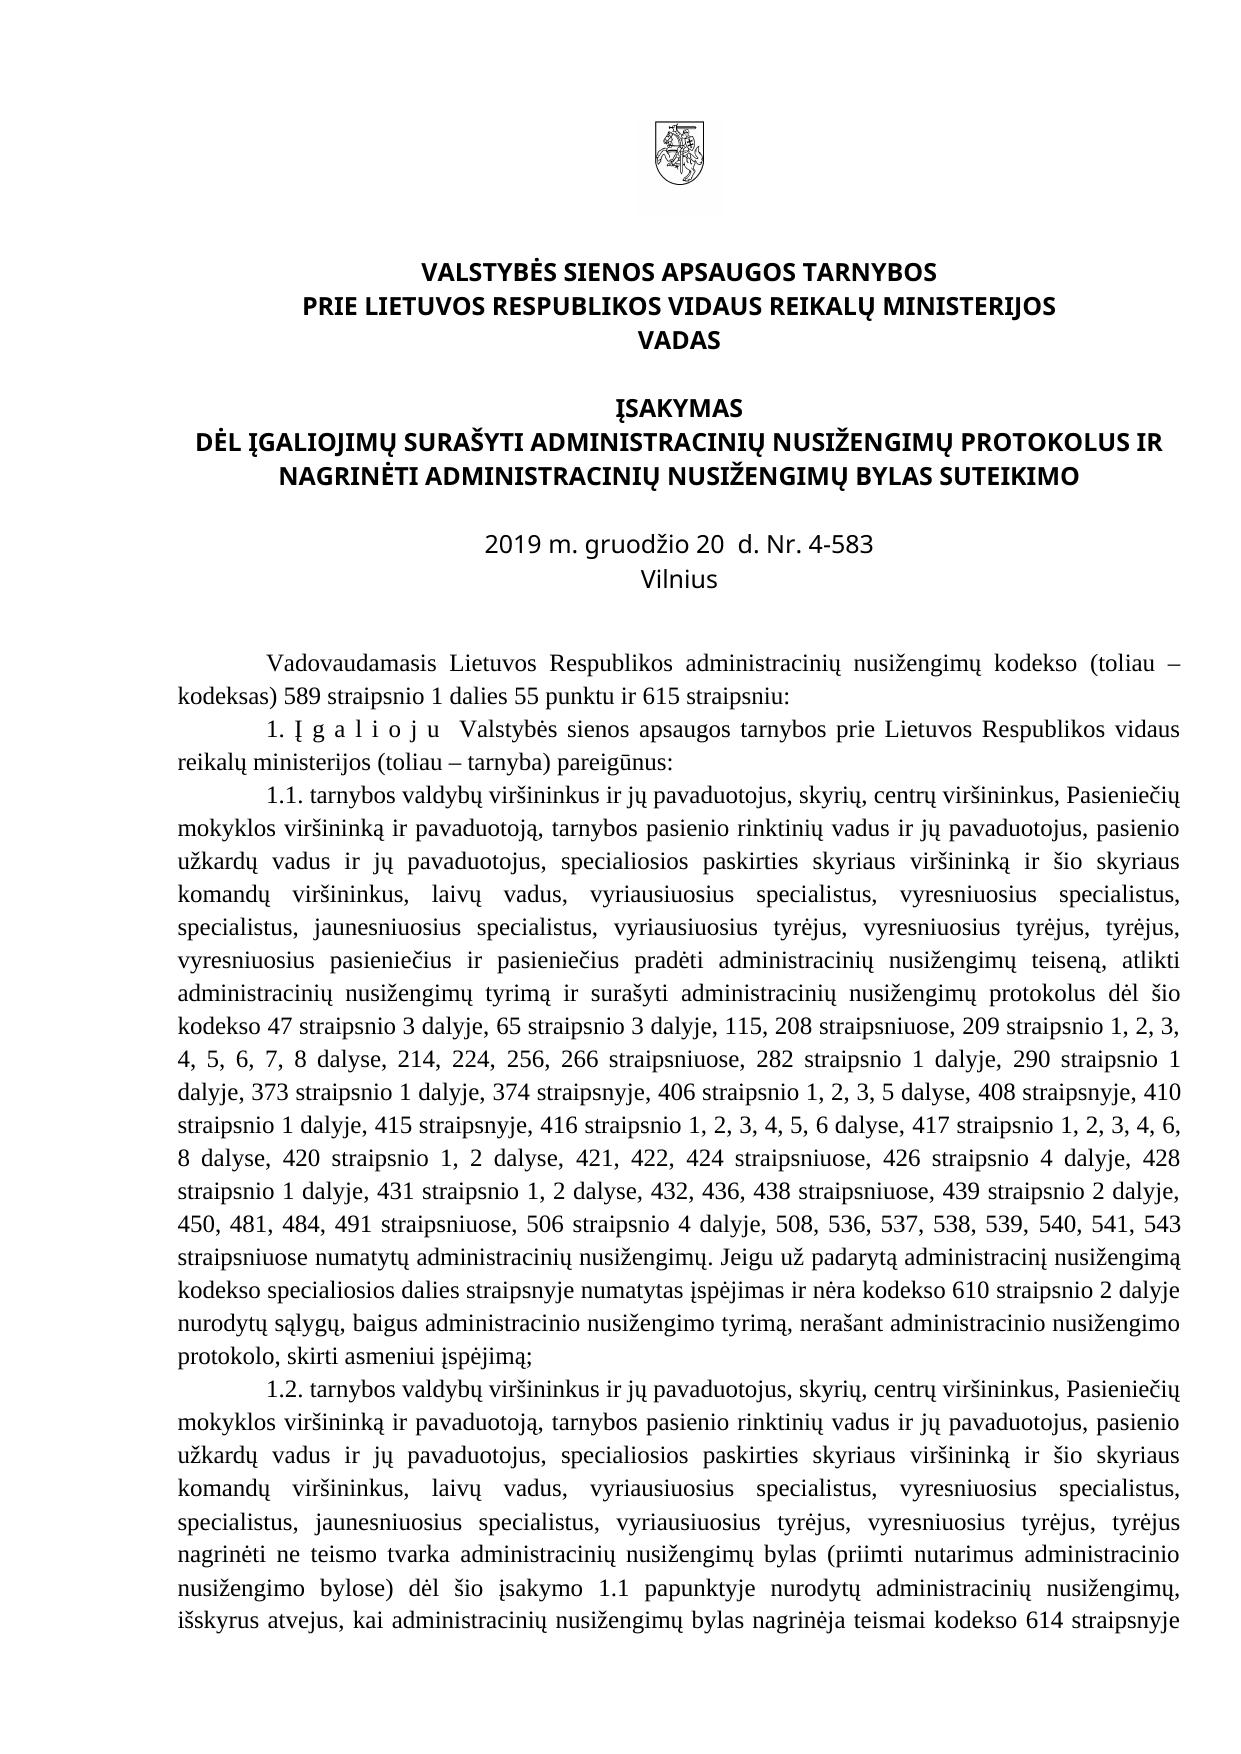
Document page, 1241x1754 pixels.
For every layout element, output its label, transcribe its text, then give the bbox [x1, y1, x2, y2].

text Valstybės sienos apsaugos tarnybos [177, 255, 1181, 289]
text VADAS [177, 323, 1181, 357]
text Vilnius [177, 561, 1181, 595]
text ĮSAKYMAS [177, 391, 1181, 425]
text Vadovaudamasis Lietuvos Respublikos administracinių nusižengimų kodekso (toliau – kodeksas) 589 straipsnio 1 dalies 55 punktu ir 615 straipsniu: [177, 648, 1181, 710]
text DĖL ĮGALIOJIMŲ SURAŠYTI ADMINISTRACINIŲ NUSIŽENGIMŲ PROTOKOLUS IR NAGRINĖTI ADMINISTRACINIŲ NUSIŽENGIMŲ BYLAS SUTEIKIMO [177, 425, 1181, 493]
text 1. Į g a l i o j u Valstybės sienos apsaugos tarnybos prie Lietuvos Respublikos vidaus reikalų ministerijos (toliau – tarnyba) pareigūnus: [177, 714, 1181, 776]
text 1.2. tarnybos valdybų viršininkus ir jų pavaduotojus, skyrių, centrų viršininkus, Pasieniečių mokyklos viršininką ir pavaduotoją, tarnybos pasienio rinktinių vadus ir jų pavaduotojus, pasienio užkardų vadus ir jų pavaduotojus, specialiosios paskirties skyriaus viršininką ir šio skyriaus komandų viršininkus, laivų vadus, vyriausiuosius specialistus, vyresniuosius specialistus, specialistus, jaunesniuosius specialistus, vyriausiuosius tyrėjus, vyresniuosius tyrėjus, tyrėjus nagrinėti ne teismo tvarka administracinių nusižengimų bylas (priimti nutarimus administracinio nusižengimo bylose) dėl šio įsakymo 1.1 papunktyje nurodytų administracinių nusižengimų, išskyrus atvejus, kai administracinių nusižengimų bylas nagrinėja teismai kodekso 614 straipsnyje [177, 1374, 1181, 1634]
text prie Lietuvos Respublikos Vidaus reikalų ministerijos [177, 289, 1181, 323]
text 1.1. tarnybos valdybų viršininkus ir jų pavaduotojus, skyrių, centrų viršininkus, Pasieniečių mokyklos viršininką ir pavaduotoją, tarnybos pasienio rinktinių vadus ir jų pavaduotojus, pasienio užkardų vadus ir jų pavaduotojus, specialiosios paskirties skyriaus viršininką ir šio skyriaus komandų viršininkus, laivų vadus, vyriausiuosius specialistus, vyresniuosius specialistus, specialistus, jaunesniuosius specialistus, vyriausiuosius tyrėjus, vyresniuosius tyrėjus, tyrėjus, vyresniuosius pasieniečius ir pasieniečius pradėti administracinių nusižengimų teiseną, atlikti administracinių nusižengimų tyrimą ir surašyti administracinių nusižengimų protokolus dėl šio kodekso 47 straipsnio 3 dalyje, 65 straipsnio 3 dalyje, 115, 208 straipsniuose, 209 straipsnio 1, 2, 3, 4, 5, 6, 7, 8 dalyse, 214, 224, 256, 266 straipsniuose, 282 straipsnio 1 dalyje, 290 straipsnio 1 dalyje, 373 straipsnio 1 dalyje, 374 straipsnyje, 406 straipsnio 1, 2, 3, 5 dalyse, 408 straipsnyje, 410 straipsnio 1 dalyje, 415 straipsnyje, 416 straipsnio 1, 2, 3, 4, 5, 6 dalyse, 417 straipsnio 1, 2, 3, 4, 6, 8 dalyse, 420 straipsnio 1, 2 dalyse, 421, 422, 424 straipsniuose, 426 straipsnio 4 dalyje, 428 straipsnio 1 dalyje, 431 straipsnio 1, 2 dalyse, 432, 436, 438 straipsniuose, 439 straipsnio 2 dalyje, 450, 481, 484, 491 straipsniuose, 506 straipsnio 4 dalyje, 508, 536, 537, 538, 539, 540, 541, 543 straipsniuose numatytų administracinių nusižengimų. Jeigu už padarytą administracinį nusižengimą kodekso specialiosios dalies straipsnyje numatytas įspėjimas ir nėra kodekso 610 straipsnio 2 dalyje nurodytų sąlygų, baigus administracinio nusižengimo tyrimą, nerašant administracinio nusižengimo protokolo, skirti asmeniui įspėjimą; [177, 780, 1181, 1370]
text 2019 m. gruodžio 20 d. Nr. 4-583 [177, 527, 1181, 561]
